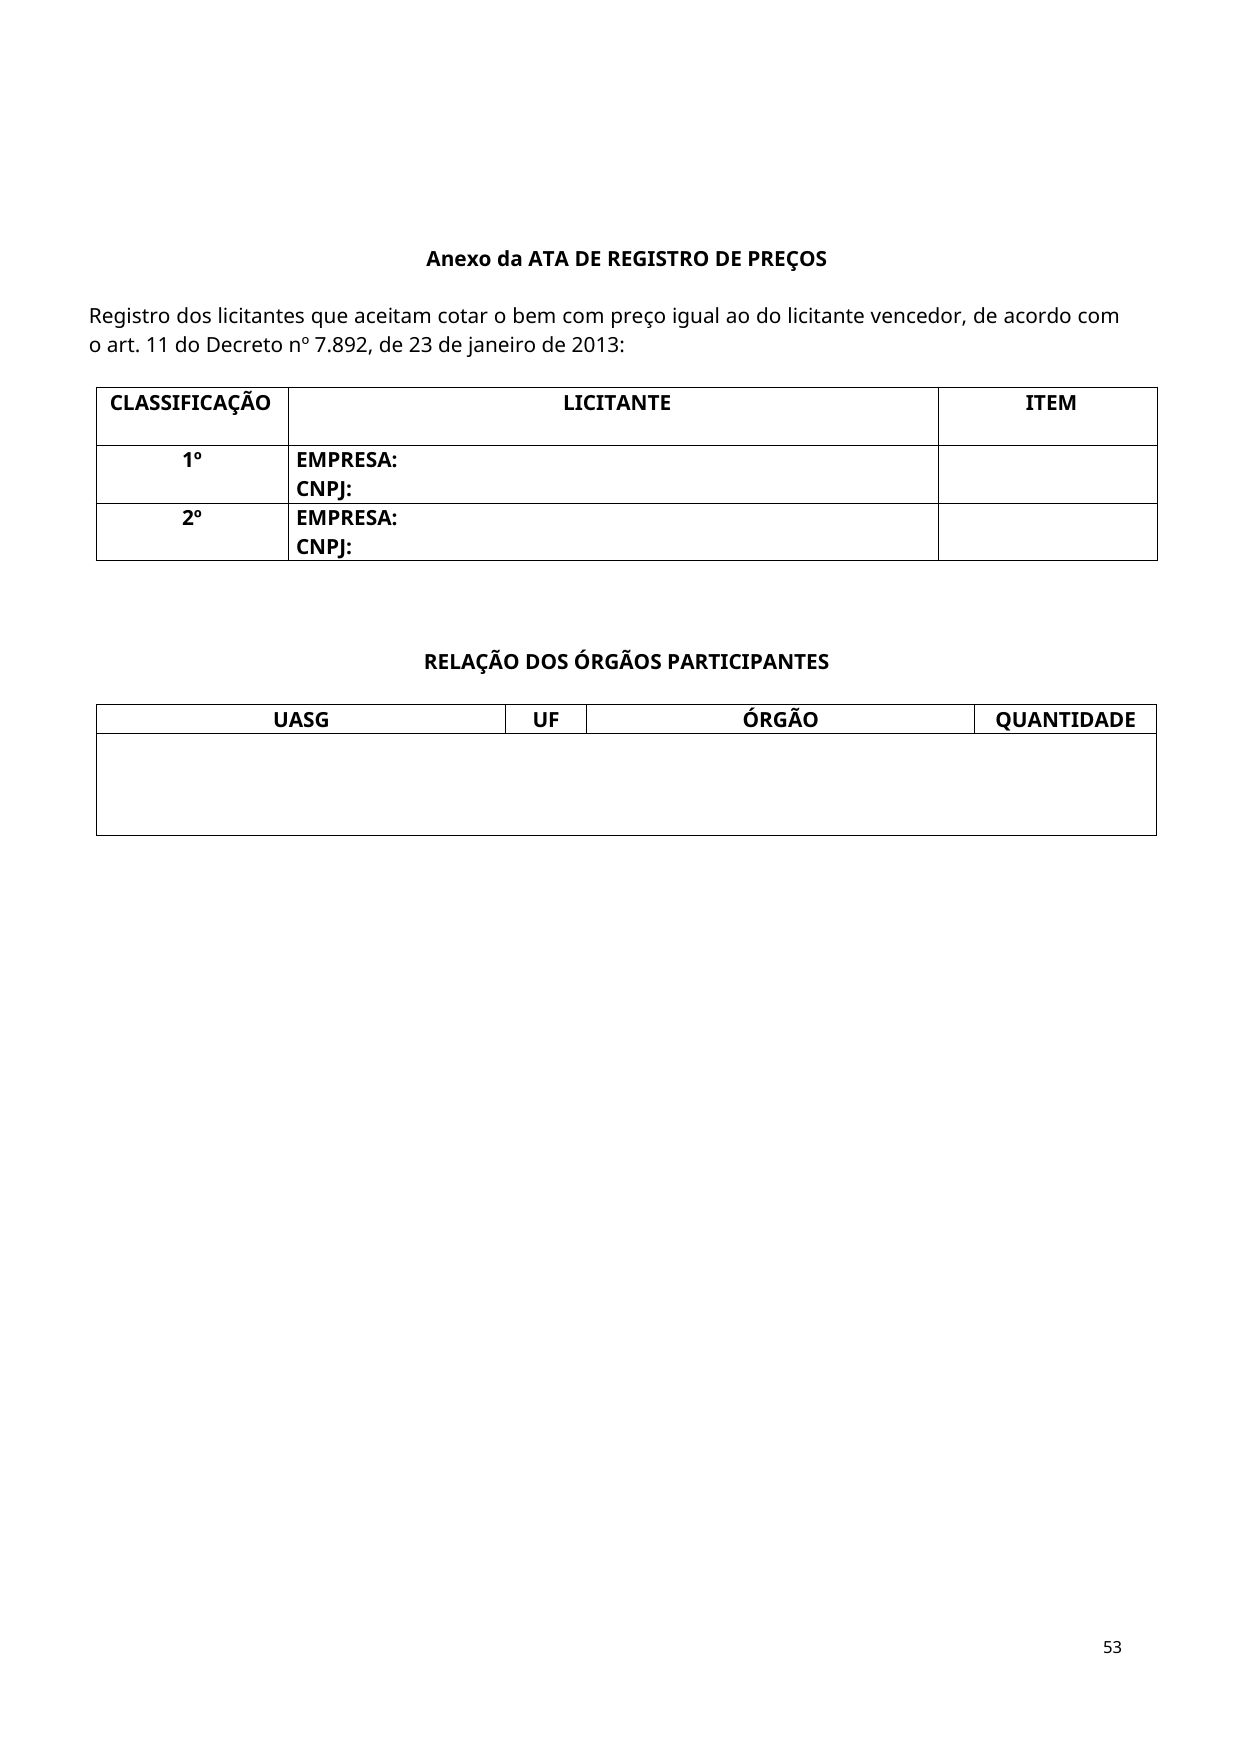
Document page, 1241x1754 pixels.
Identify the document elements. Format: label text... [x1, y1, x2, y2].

table_cell [939, 446, 1157, 502]
table_cell EMPRESA: CNPJ: [289, 446, 938, 502]
table_header QUANTIDADE [975, 705, 1156, 733]
table_cell [97, 734, 1156, 835]
table_header LICITANTE [289, 388, 938, 444]
table_header UASG [97, 705, 505, 733]
table_header CLASSIFICAÇÃO [97, 388, 288, 444]
table_cell 1º [97, 446, 288, 502]
text Registro dos licitantes que aceitam cotar o bem com preço igual ao do licitante vencedor, de acordo com o art. 11 do Decreto nº 7.892, de 23 de janeiro de 2013: [89, 301, 1122, 358]
table_header UF [506, 705, 586, 733]
table_header ÓRGÃO [587, 705, 974, 733]
table_cell 2º [97, 504, 288, 560]
table_cell [939, 504, 1157, 560]
table_cell EMPRESA: CNPJ: [289, 504, 938, 560]
text RELAÇÃO DOS ÓRGÃOS PARTICIPANTES [131, 647, 1122, 675]
text Anexo da ATA DE REGISTRO DE PREÇOS [131, 244, 1122, 273]
table_header ITEM [939, 388, 1157, 444]
